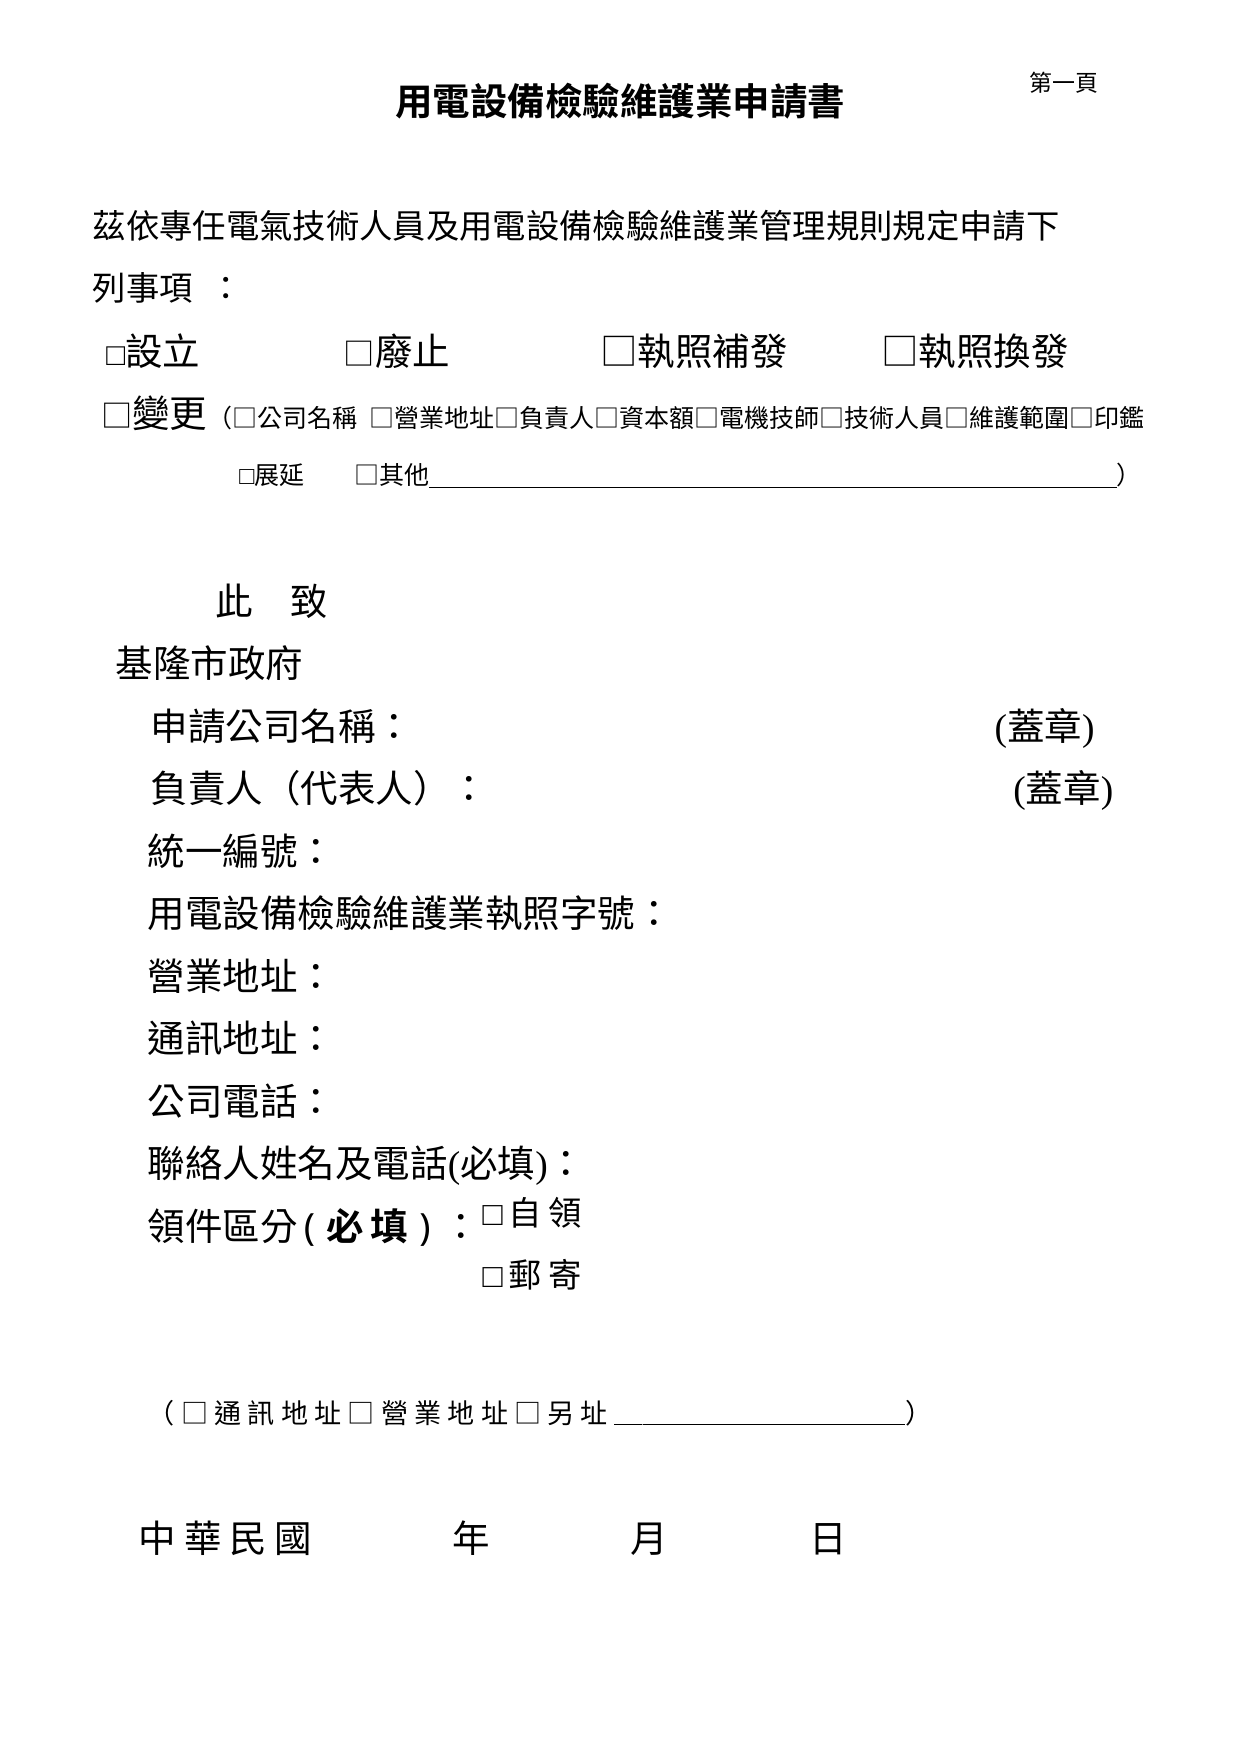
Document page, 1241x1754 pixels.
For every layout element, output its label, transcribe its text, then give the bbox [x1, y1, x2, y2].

text （□通訊地址□營業地址□另址 ） [148, 1369, 1181, 1432]
text 通訊地址： [148, 994, 1181, 1057]
text 此 致 [59, 557, 1181, 619]
text 中華民國 年 月 日 [59, 1494, 1181, 1557]
text 列事項 ： [59, 244, 1181, 307]
text □設立 □廢止 □執照補發 □執照換發 [59, 307, 1181, 369]
text □自領 [482, 1200, 983, 1231]
text □展延 □其他 ） [59, 432, 1181, 494]
text 用電設備檢驗維護業申請書 [59, 57, 1181, 119]
text 用電設備檢驗維護業執照字號： [148, 869, 1181, 932]
text 統一編號： [148, 807, 1181, 869]
text 茲依專任電氣技術人員及用電設備檢驗維護業管理規則規定申請下 [59, 182, 1181, 244]
text 營業地址： [148, 932, 1181, 994]
text 聯絡人姓名及電話(必填)： [148, 1119, 1181, 1182]
text 第一頁 [1029, 65, 1140, 98]
text 領件區分(必填)： [148, 1182, 1181, 1302]
table_header 申請公司名稱： (蓋章) [59, 682, 1155, 744]
text 公司電話： [148, 1057, 1181, 1119]
text 基隆市政府 [59, 619, 1181, 682]
text □郵寄 [482, 1262, 983, 1294]
table_cell 負責人（代表人）： (蓋章) [59, 745, 1155, 807]
text □變更（□公司名稱 □營業地址□負責人□資本額□電機技師□技術人員□維護範圍□印鑑 [59, 369, 1181, 432]
